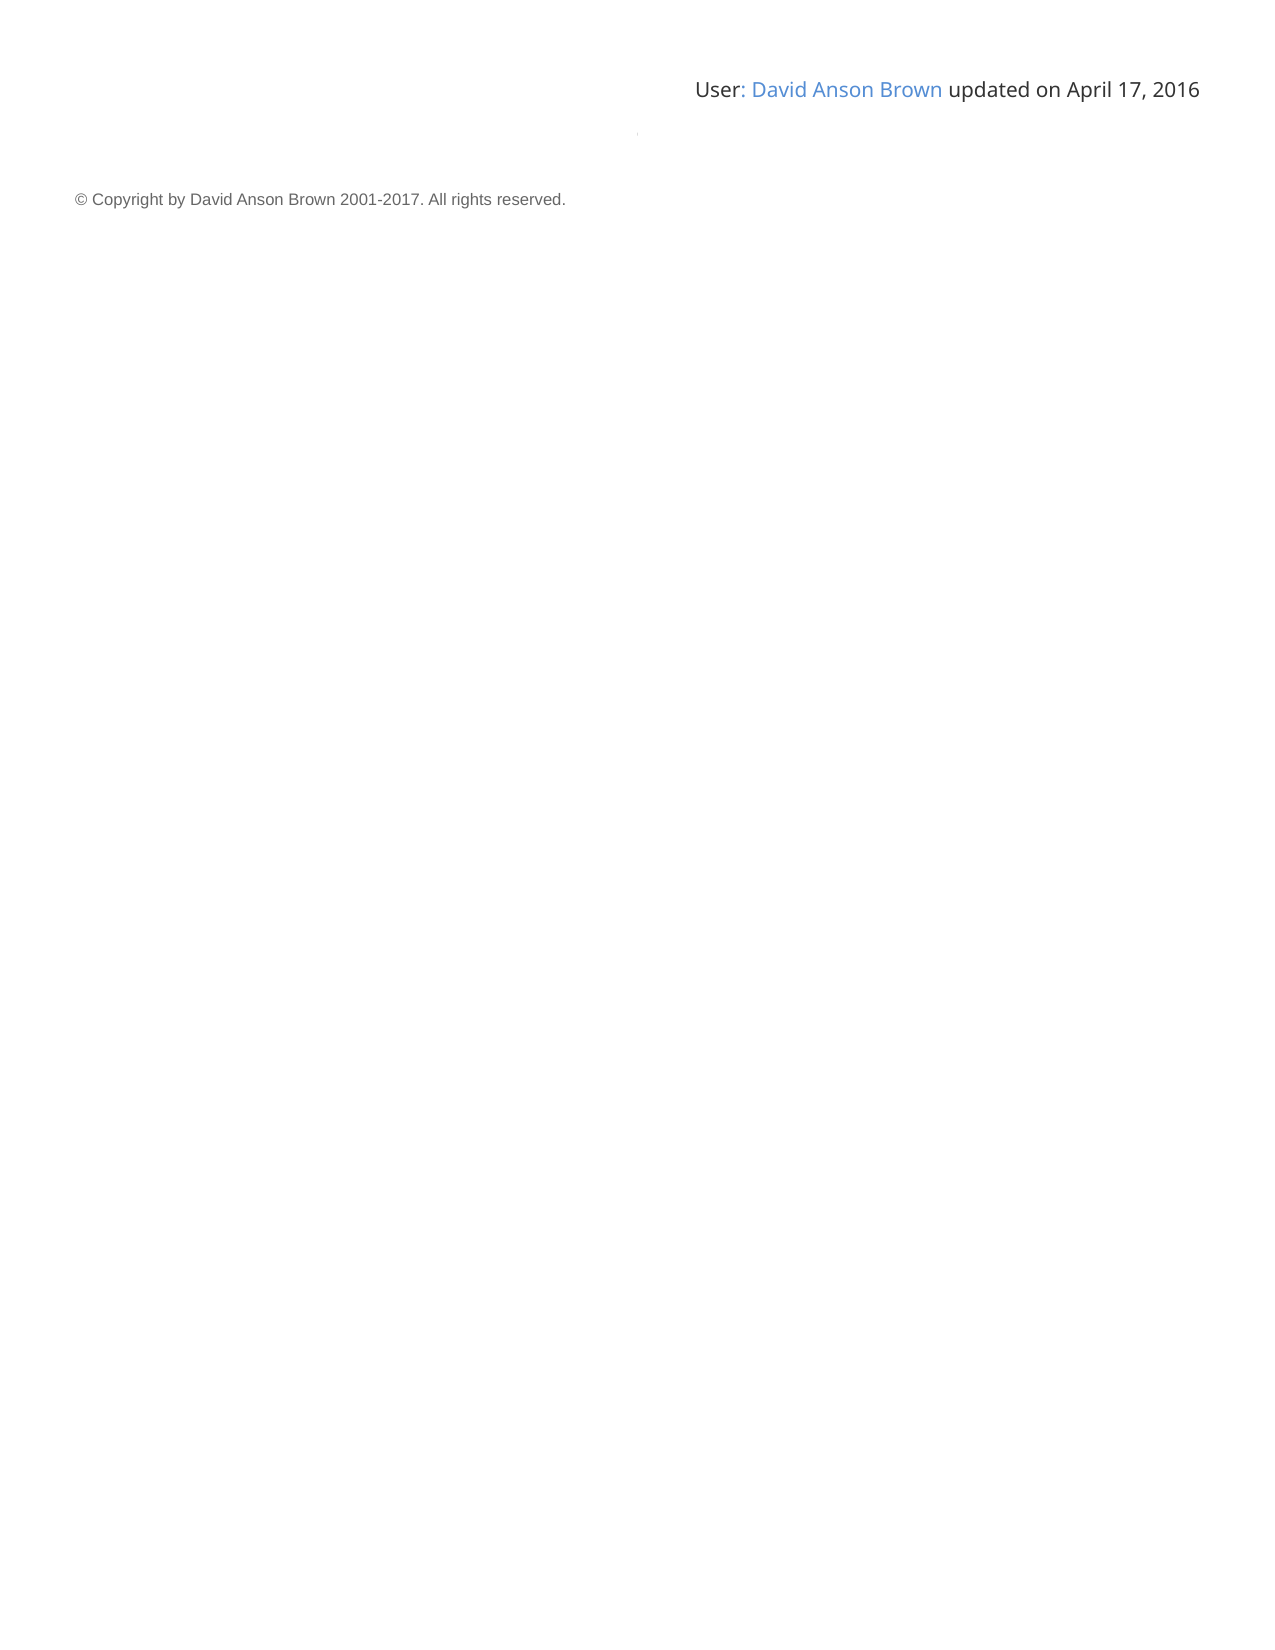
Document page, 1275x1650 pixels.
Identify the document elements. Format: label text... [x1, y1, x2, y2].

text User: David Anson Brown updated on April 17, 2016 [75, 75, 1200, 103]
text © Copyright by David Anson Brown 2001-2017. All rights reserved. [75, 190, 1200, 209]
